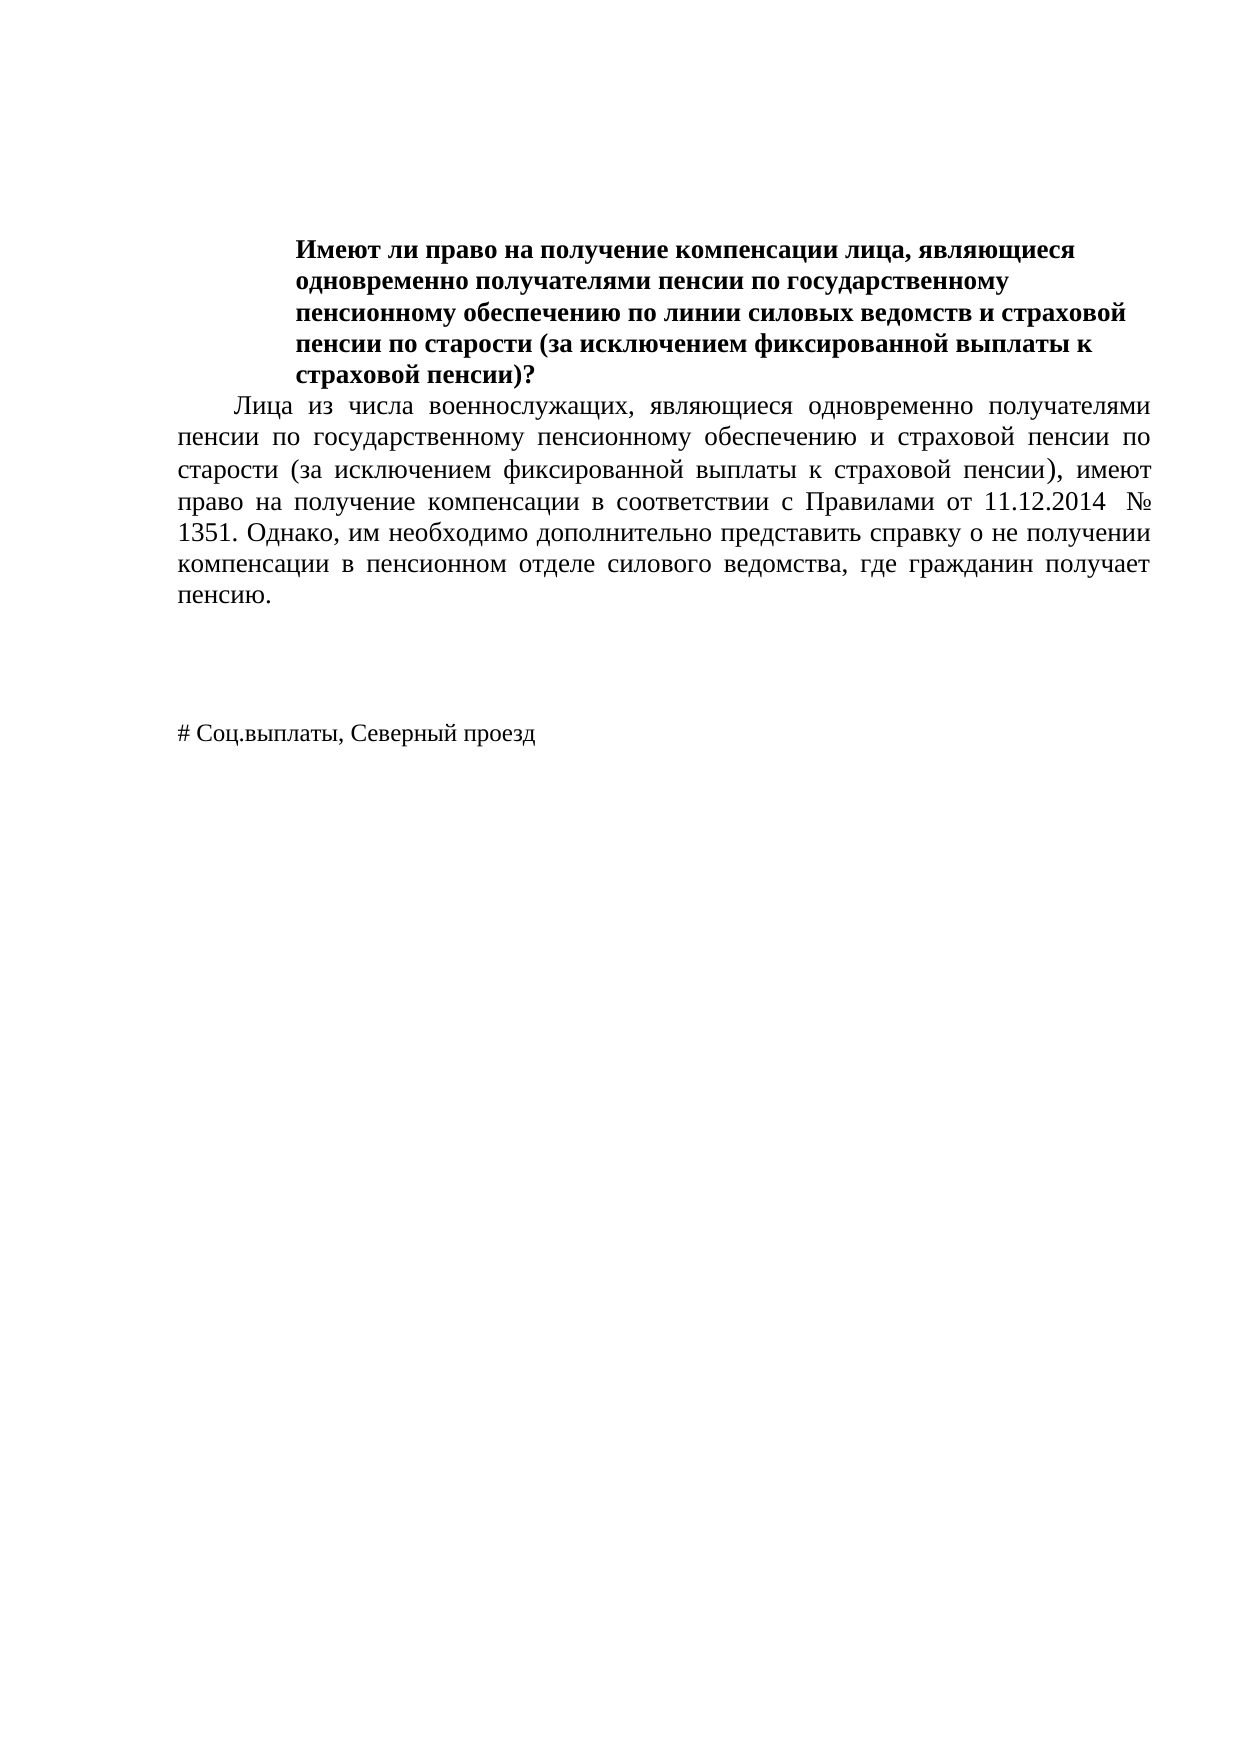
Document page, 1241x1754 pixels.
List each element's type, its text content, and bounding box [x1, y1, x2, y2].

text Лица из числа военнослужащих, являющиеся одновременно получателями пенсии по государственному пенсионному обеспечению и страховой пенсии по старости (за исключением фиксированной выплаты к страховой пенсии), имеют право на получение компенсации в соответствии с Правилами от 11.12.2014 № 1351. Однако, им необходимо дополнительно представить справку о не получении компенсации в пенсионном отделе силового ведомства, где гражданин получает пенсию. [177, 389, 1152, 609]
text # Соц.выплаты, Северный проезд [177, 718, 1152, 747]
text Имеют ли право на получение компенсации лица, являющиеся одновременно получателями пенсии по государственному пенсионному обеспечению по линии силовых ведомств и страховой пенсии по старости (за исключением фиксированной выплаты к страховой пенсии)? [295, 233, 1152, 389]
